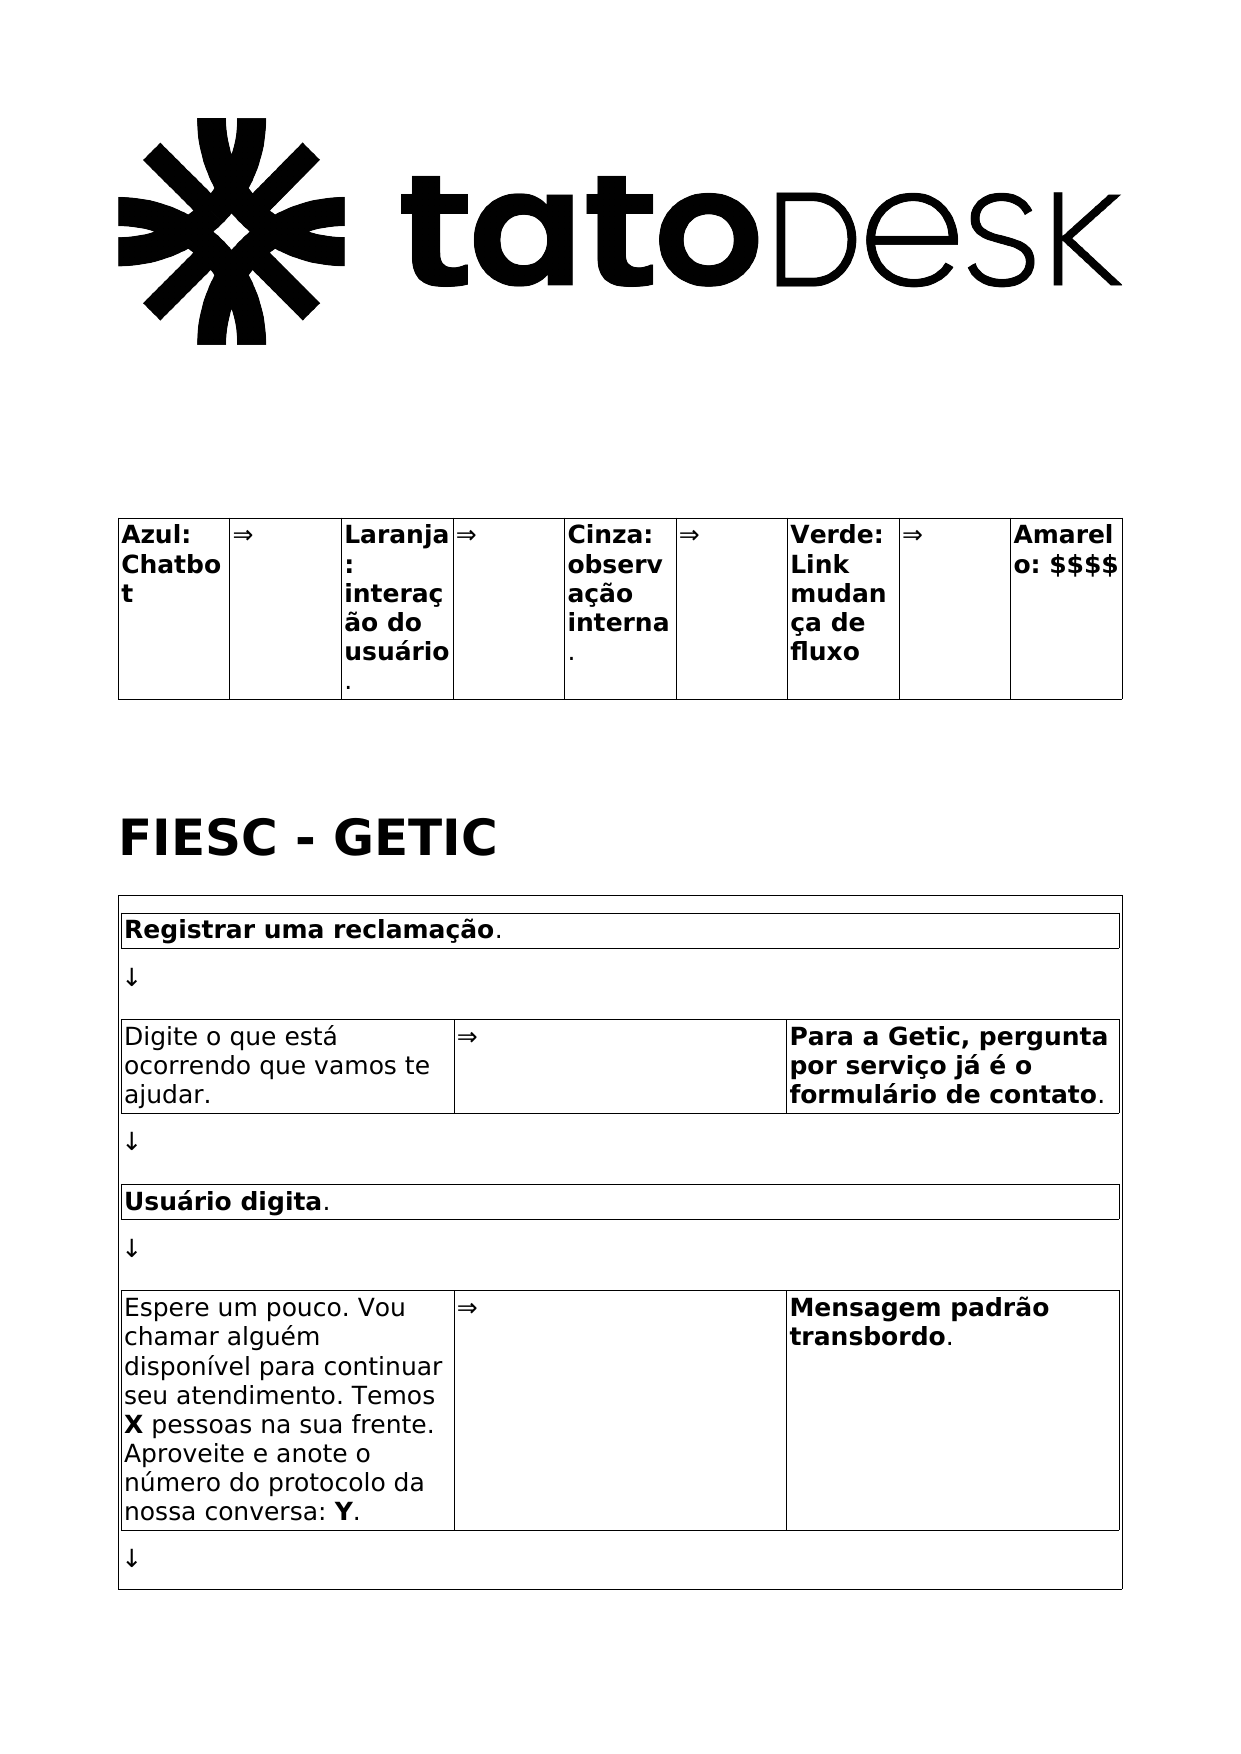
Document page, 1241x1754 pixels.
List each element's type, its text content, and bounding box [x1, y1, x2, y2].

table_header Registrar uma reclamação. [122, 914, 1119, 948]
table_header Para a Getic, pergunta por serviço já é o formulário de contato. [787, 1020, 1119, 1113]
table_header ⇒ [230, 519, 341, 699]
table_header Cinza: observação interna. [565, 519, 676, 699]
table_header ↓ ↓ ↓ ↓ [119, 896, 1122, 1589]
table_header Laranja: interação do usuário. [342, 519, 453, 699]
table_header ⇒ [900, 519, 1010, 699]
table_header Espere um pouco. Vou chamar alguém disponível para continuar seu atendimento. Temos X pessoas na sua frente. Aproveite e anote o número do protocolo da nossa conversa: Y. [122, 1291, 454, 1530]
table_header ⇒ [677, 519, 787, 699]
table_header Verde: Link mudança de fluxo [788, 519, 899, 699]
picture [118, 118, 1123, 345]
table_header Mensagem padrão transbordo. [787, 1291, 1119, 1530]
table_header ⇒ [455, 1020, 786, 1113]
table_header ⇒ [454, 519, 564, 699]
table_header Amarelo: $$$$ [1011, 519, 1122, 699]
subtitle FIESC - GETIC [118, 809, 1122, 868]
table_header Azul: Chatbot [119, 519, 229, 699]
table_header Digite o que está ocorrendo que vamos te ajudar. [122, 1020, 454, 1113]
table_header ⇒ [455, 1291, 786, 1530]
table_header Usuário digita. [122, 1185, 1119, 1219]
